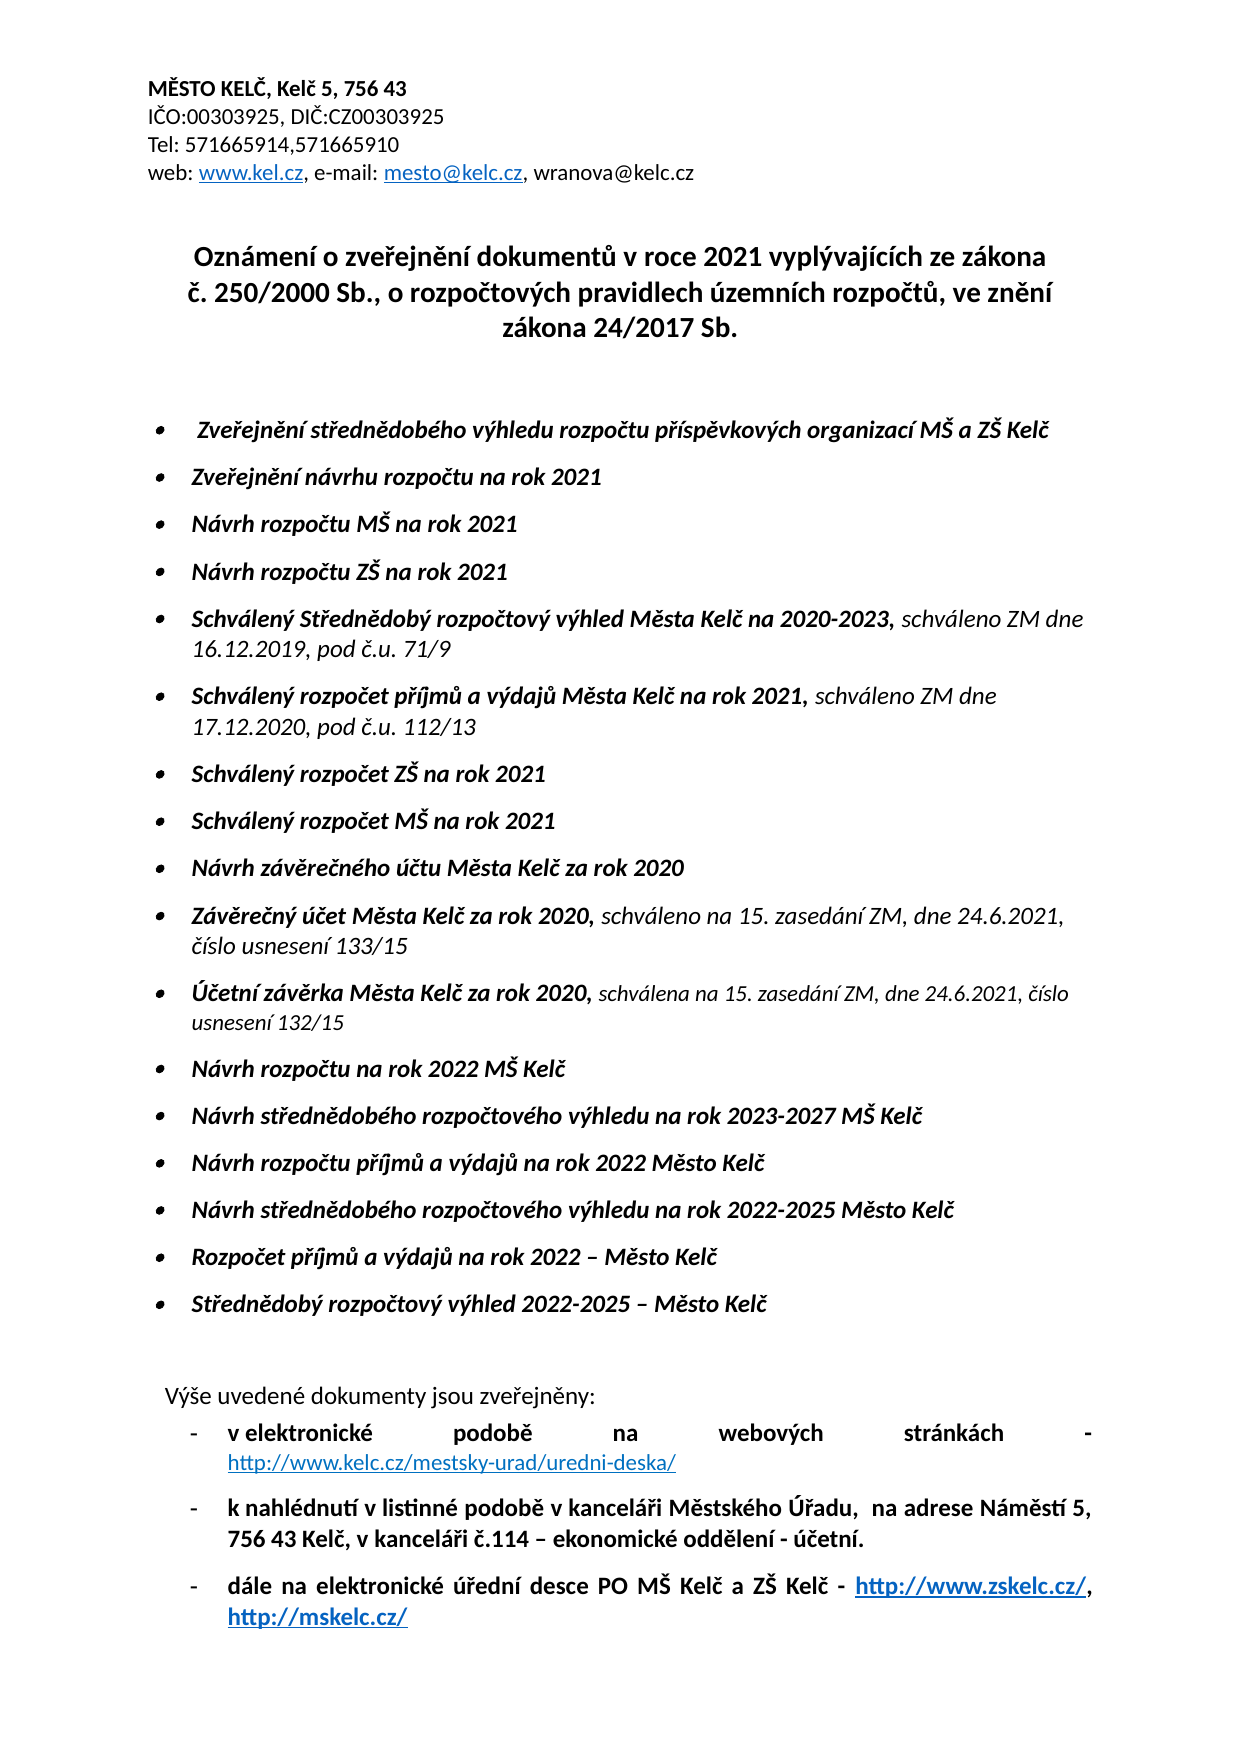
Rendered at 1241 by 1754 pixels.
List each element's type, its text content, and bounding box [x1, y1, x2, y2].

list Schválený rozpočet MŠ na rok 2021 [154, 805, 1092, 836]
list Zveřejnění střednědobého výhledu rozpočtu příspěvkových organizací MŠ a ZŠ Kelč [154, 414, 1092, 444]
list Schválený Střednědobý rozpočtový výhled Města Kelč na 2020-2023, schváleno ZM dne 16.12.2019, pod č.u. 71/9 [154, 603, 1092, 664]
list Střednědobý rozpočtový výhled 2022-2025 – Město Kelč [154, 1289, 1092, 1319]
list Návrh rozpočtu ZŠ na rok 2021 [154, 556, 1092, 586]
list Schválený rozpočet příjmů a výdajů Města Kelč na rok 2021, schváleno ZM dne 17.12.2020, pod č.u. 112/13 [154, 681, 1092, 742]
list Návrh rozpočtu MŠ na rok 2021 [154, 508, 1092, 539]
text Výše uvedené dokumenty jsou zveřejněny: [148, 1381, 1092, 1411]
list Návrh střednědobého rozpočtového výhledu na rok 2023-2027 MŠ Kelč [154, 1100, 1092, 1130]
list Zveřejnění návrhu rozpočtu na rok 2021 [154, 461, 1092, 492]
list k nahlédnutí v listinné podobě v kanceláři Městského Úřadu, na adrese Náměstí 5, 756 43 Kelč, v kanceláři č.114 – ekonomické oddělení - účetní. [190, 1492, 1092, 1553]
list Návrh rozpočtu příjmů a výdajů na rok 2022 Město Kelč [154, 1147, 1092, 1178]
list Návrh rozpočtu na rok 2022 MŠ Kelč [154, 1053, 1092, 1083]
list dále na elektronické úřední desce PO MŠ Kelč a ZŠ Kelč - http://www.zskelc.cz/, http://mskelc.cz/ [190, 1570, 1092, 1631]
text Oznámení o zveřejnění dokumentů v roce 2021 vyplývajících ze zákona č. 250/2000 Sb., o rozpočtových pravidlech územních rozpočtů, ve znění zákona 24/2017 Sb. [148, 238, 1092, 345]
list Návrh závěrečného účtu Města Kelč za rok 2020 [154, 853, 1092, 883]
list v elektronické podobě na webových stránkách - http://www.kelc.cz/mestsky-urad/uredni-deska/ [190, 1417, 1092, 1476]
list Návrh střednědobého rozpočtového výhledu na rok 2022-2025 Město Kelč [154, 1194, 1092, 1225]
list Účetní závěrka Města Kelč za rok 2020, schválena na 15. zasedání ZM, dne 24.6.2021, číslo usnesení 132/15 [154, 977, 1092, 1036]
list Závěrečný účet Města Kelč za rok 2020, schváleno na 15. zasedání ZM, dne 24.6.2021, číslo usnesení 133/15 [154, 900, 1092, 961]
list Schválený rozpočet ZŠ na rok 2021 [154, 758, 1092, 789]
list Rozpočet příjmů a výdajů na rok 2022 – Město Kelč [154, 1241, 1092, 1272]
